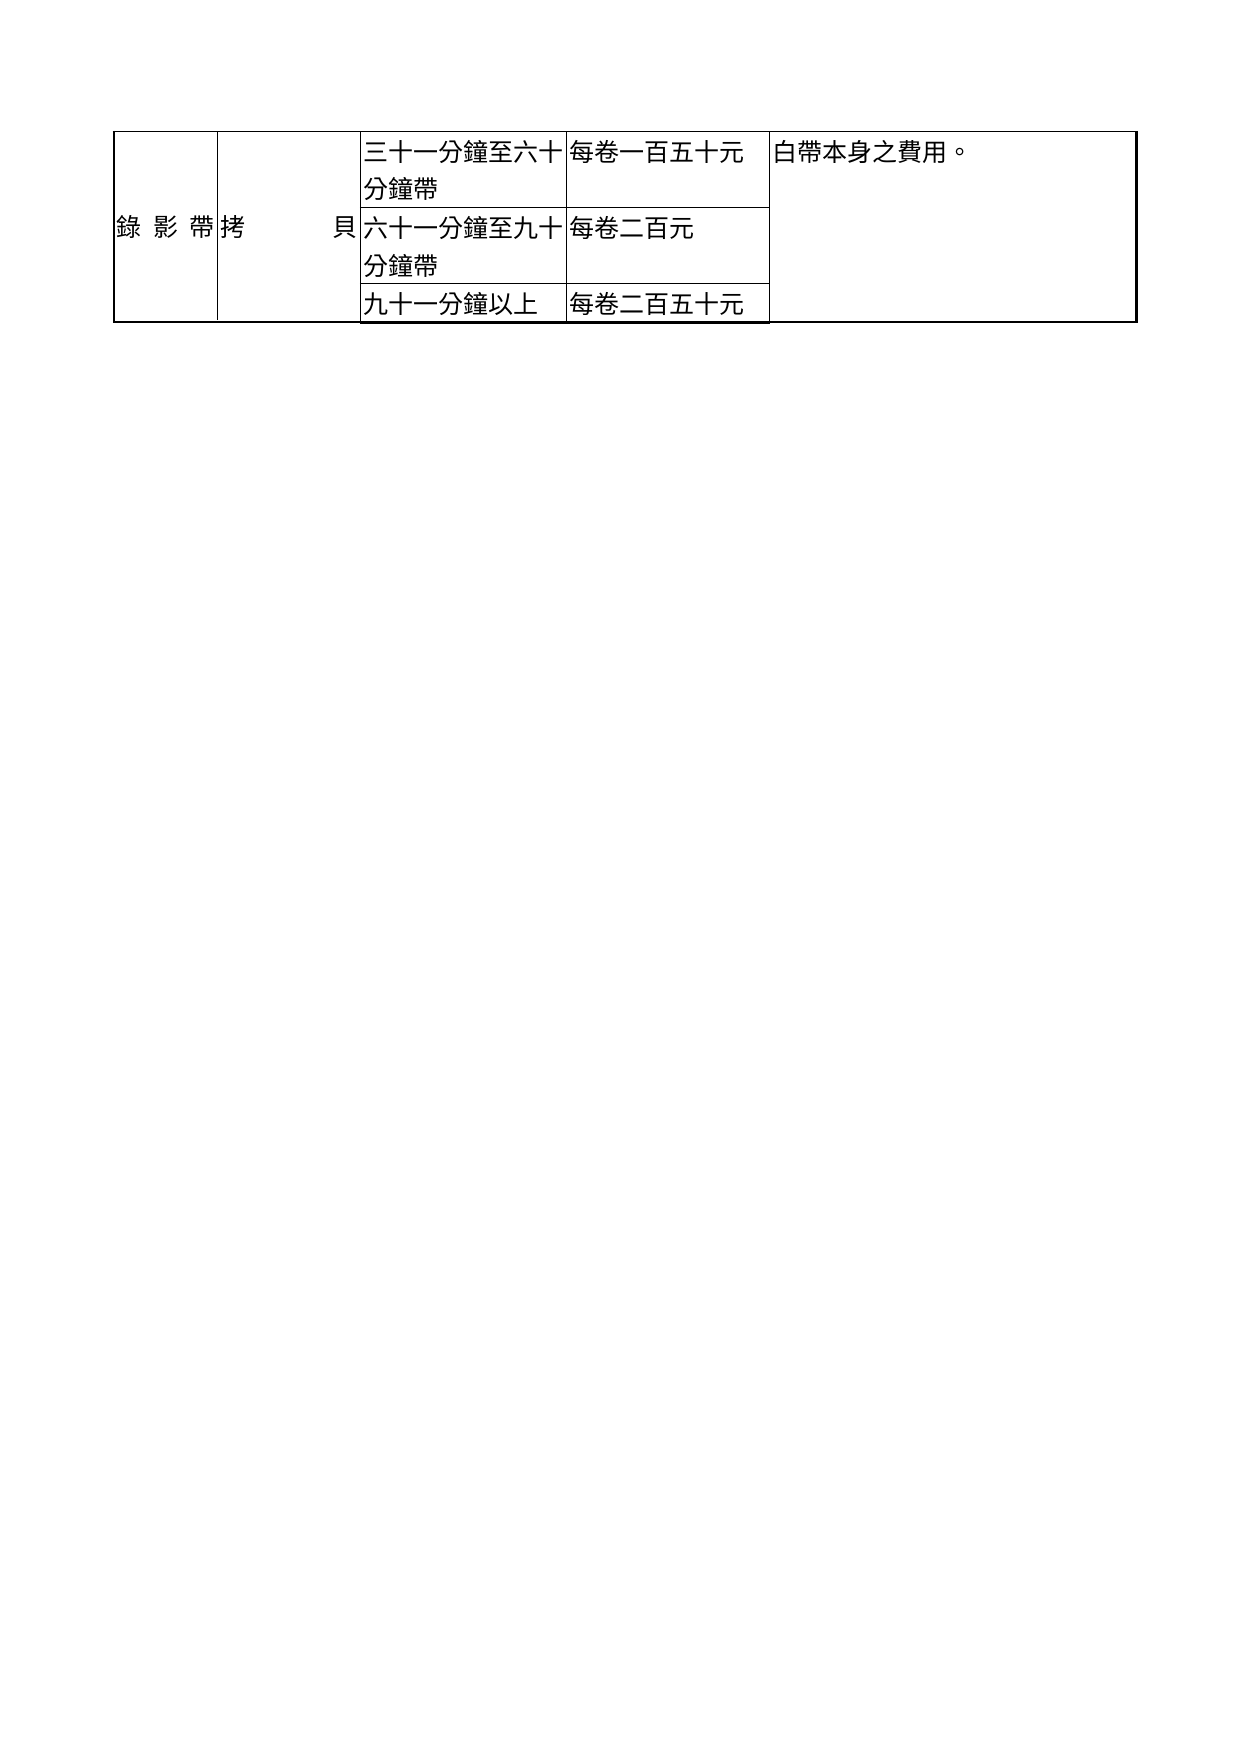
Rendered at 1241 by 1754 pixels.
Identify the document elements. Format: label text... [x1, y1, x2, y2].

table_cell 白帶本身之費用。 [770, 132, 1135, 321]
table_cell 每卷一百五十元 [567, 132, 769, 207]
table_cell 六十一分鐘至九十分鐘帶 [361, 208, 566, 283]
table_cell 每卷二百五十元 [567, 284, 769, 321]
table_cell 錄影帶 [115, 132, 217, 321]
table_cell 拷貝 [217, 132, 360, 321]
table_cell 每卷二百元 [567, 208, 769, 283]
table_cell 九十一分鐘以上 [361, 284, 566, 321]
table_cell 三十一分鐘至六十分鐘帶 [361, 132, 566, 207]
